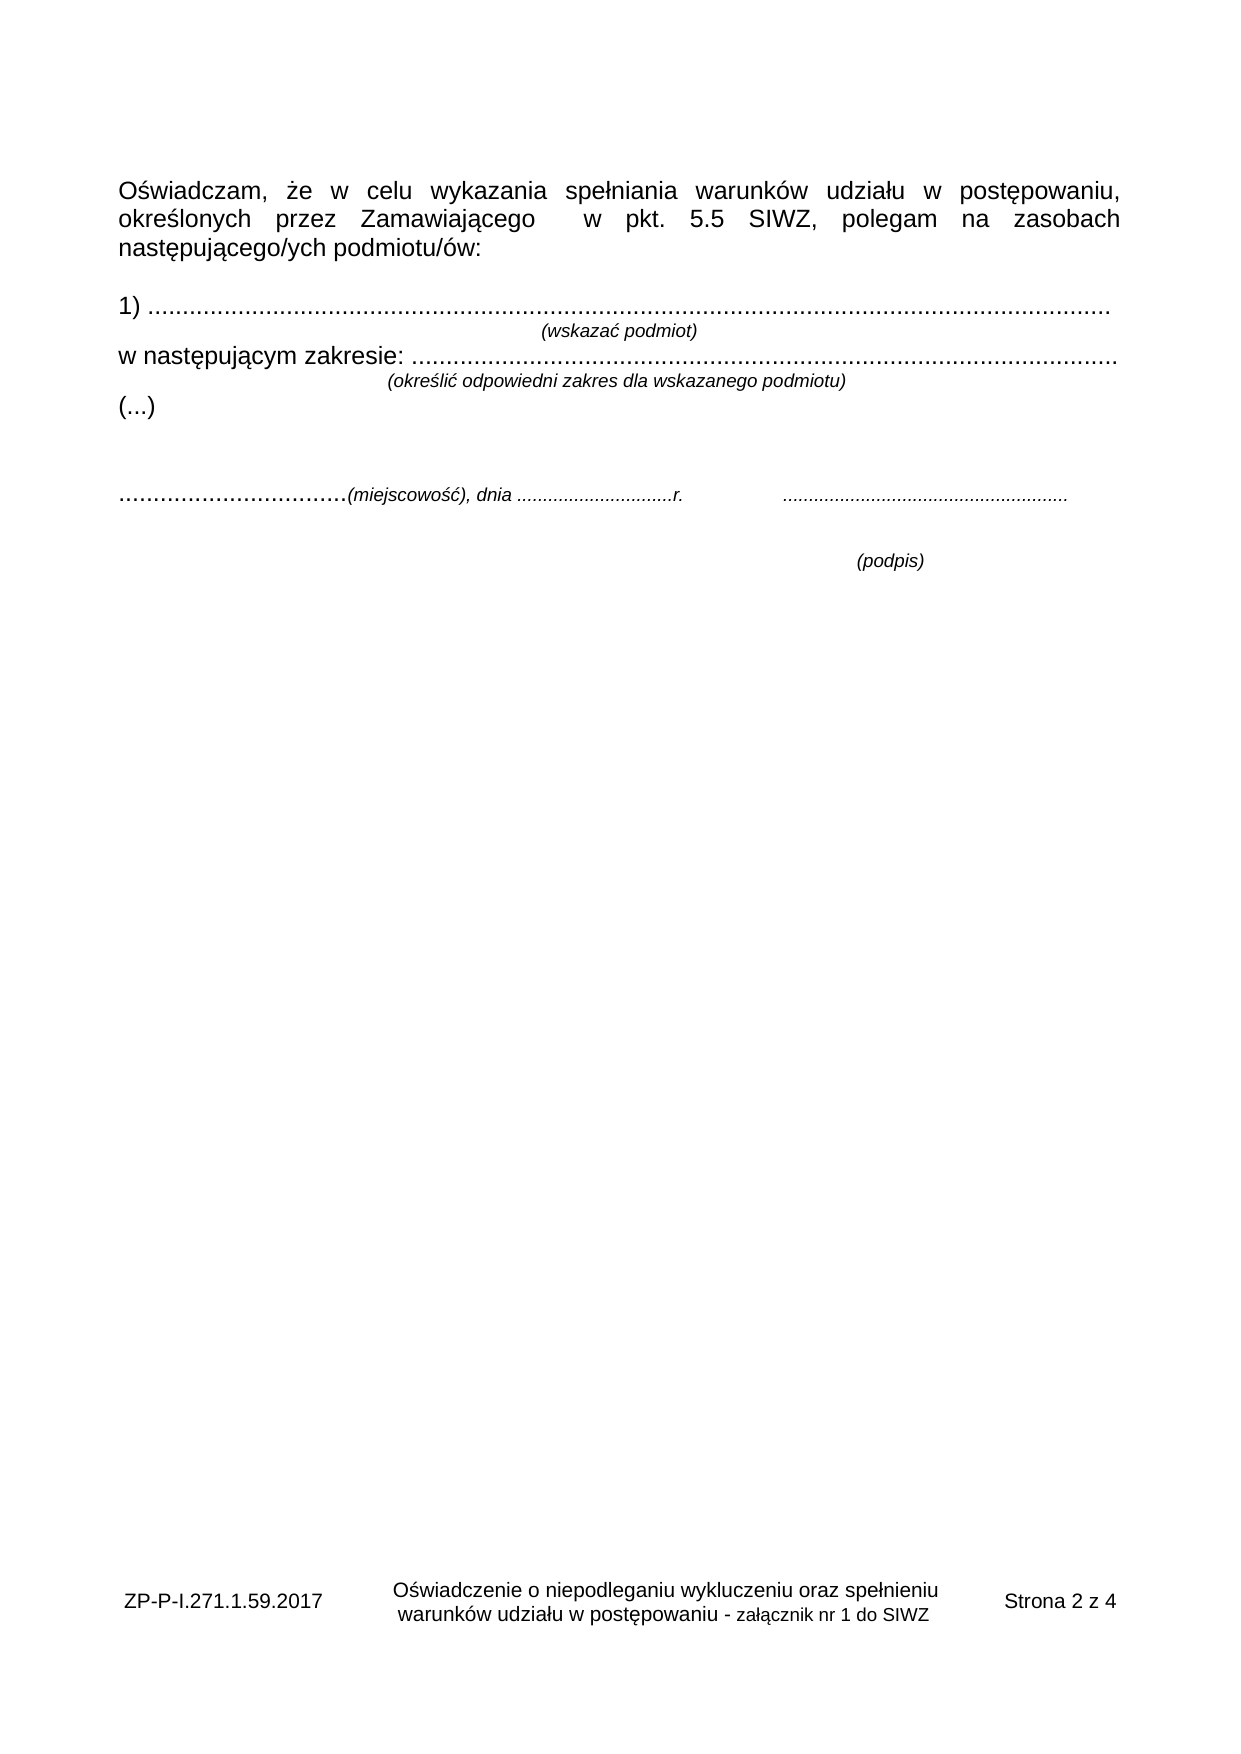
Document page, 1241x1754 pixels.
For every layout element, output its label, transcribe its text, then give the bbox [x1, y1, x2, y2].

text 1) ........................................................................................................................................... [118, 291, 1122, 319]
text Oświadczam, że w celu wykazania spełniania warunków udziału w postępowaniu, określonych przez Zamawiającego w pkt. 5.5 SIWZ, polegam na zasobach następującego/ych podmiotu/ów: [118, 176, 1122, 262]
text (określić odpowiedni zakres dla wskazanego podmiotu) [118, 370, 1122, 391]
text (wskazać podmiot) [118, 319, 1122, 341]
text .................................(miejscowość), dnia ..............................r. ....................................................... [118, 477, 1122, 506]
text w następującym zakresie: ...................................................................................................... [118, 341, 1122, 370]
text (...) [118, 391, 1122, 420]
text (podpis) [118, 549, 1122, 571]
